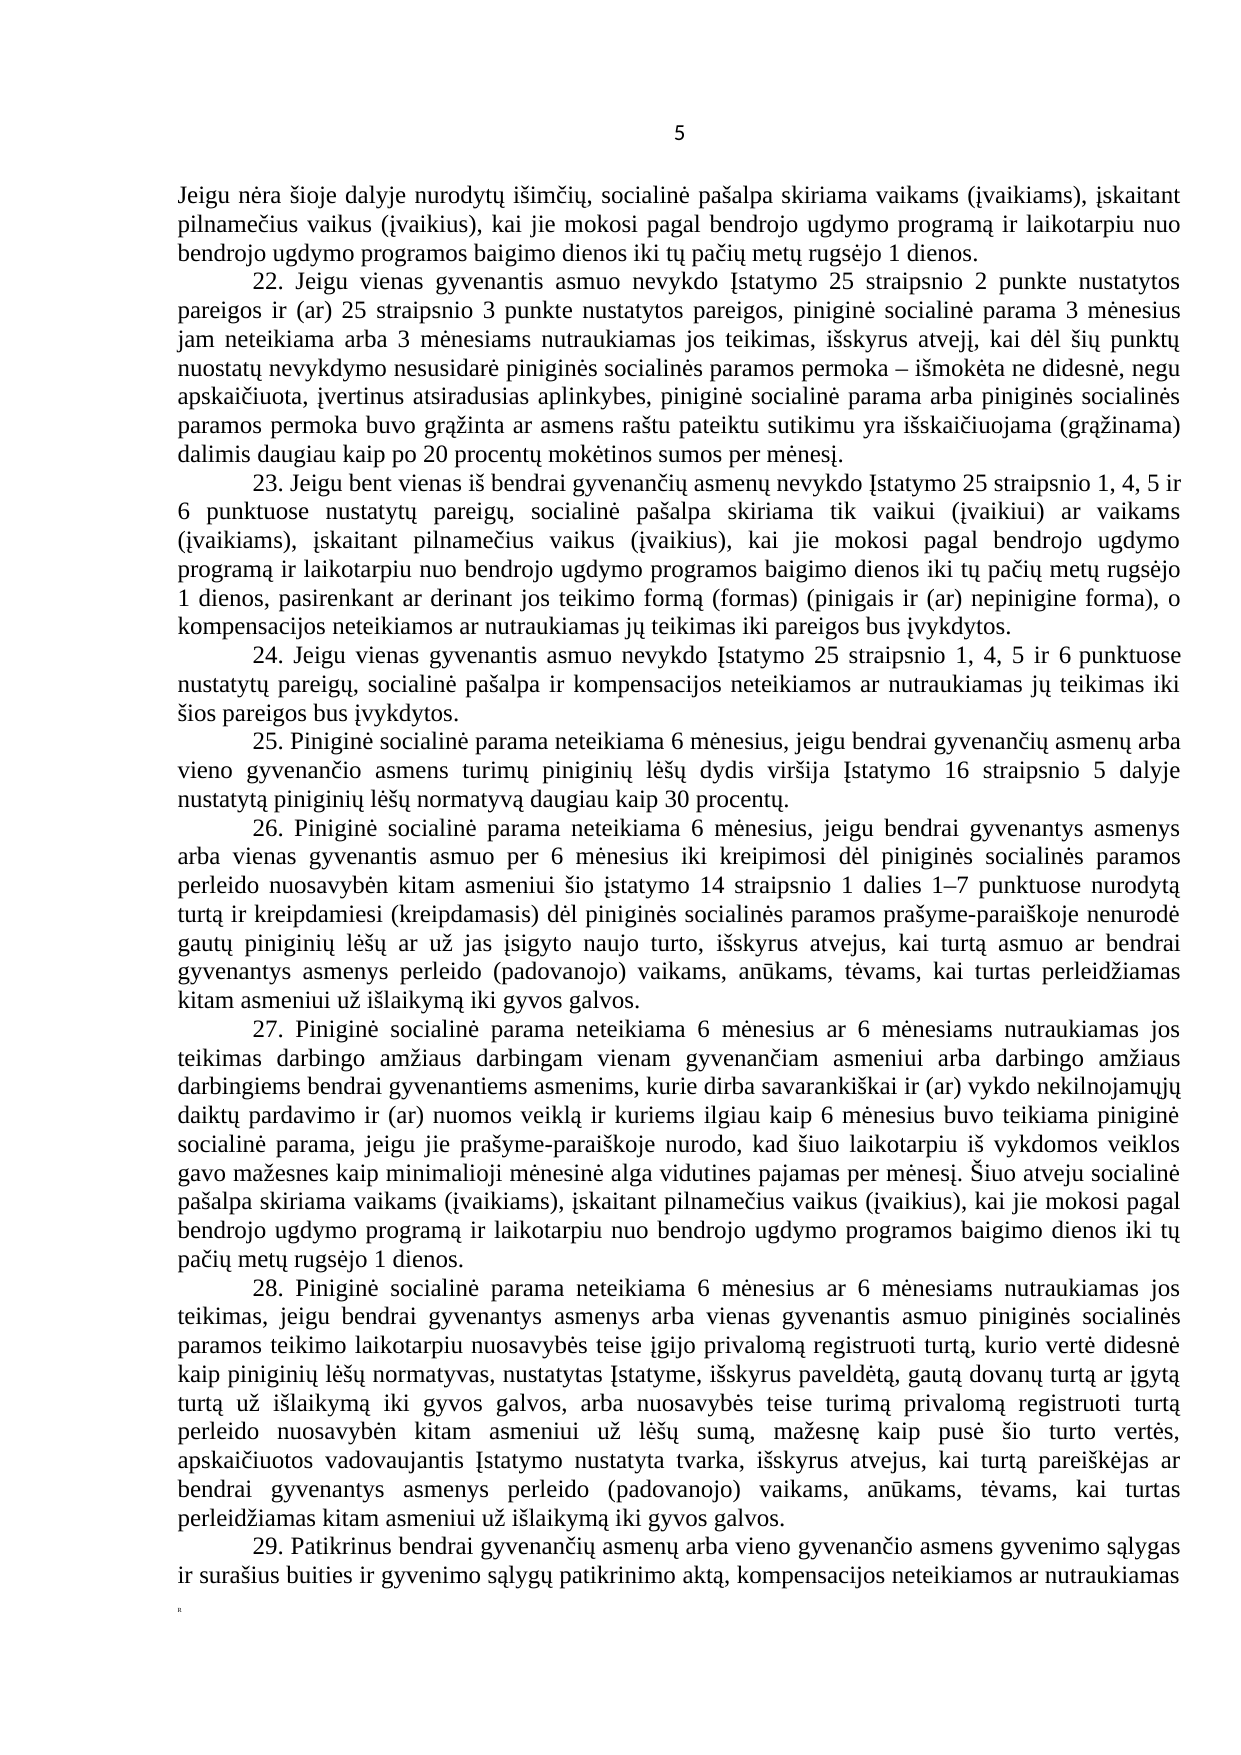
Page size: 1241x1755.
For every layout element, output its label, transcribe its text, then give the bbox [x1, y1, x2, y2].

text 25. Piniginė socialinė parama neteikiama 6 mėnesius, jeigu bendrai gyvenančių asmenų arba vieno gyvenančio asmens turimų piniginių lėšų dydis viršija Įstatymo 16 straipsnio 5 dalyje nustatytą piniginių lėšų normatyvą daugiau kaip 30 procentų. [177, 726, 1181, 813]
text 28. Piniginė socialinė parama neteikiama 6 mėnesius ar 6 mėnesiams nutraukiamas jos teikimas, jeigu bendrai gyvenantys asmenys arba vienas gyvenantis asmuo piniginės socialinės paramos teikimo laikotarpiu nuosavybės teise įgijo privalomą registruoti turtą, kurio vertė didesnė kaip piniginių lėšų normatyvas, nustatytas Įstatyme, išskyrus paveldėtą, gautą dovanų turtą ar įgytą turtą už išlaikymą iki gyvos galvos, arba nuosavybės teise turimą privalomą registruoti turtą perleido nuosavybėn kitam asmeniui už lėšų sumą, mažesnę kaip pusė šio turto vertės, apskaičiuotos vadovaujantis Įstatymo nustatyta tvarka, išskyrus atvejus, kai turtą pareiškėjas ar bendrai gyvenantys asmenys perleido (padovanojo) vaikams, anūkams, tėvams, kai turtas perleidžiamas kitam asmeniui už išlaikymą iki gyvos galvos. [177, 1273, 1181, 1531]
text 27. Piniginė socialinė parama neteikiama 6 mėnesius ar 6 mėnesiams nutraukiamas jos teikimas darbingo amžiaus darbingam vienam gyvenančiam asmeniui arba darbingo amžiaus darbingiems bendrai gyvenantiems asmenims, kurie dirba savarankiškai ir (ar) vykdo nekilnojamųjų daiktų pardavimo ir (ar) nuomos veiklą ir kuriems ilgiau kaip 6 mėnesius buvo teikiama piniginė socialinė parama, jeigu jie prašyme-paraiškoje nurodo, kad šiuo laikotarpiu iš vykdomos veiklos gavo mažesnes kaip minimalioji mėnesinė alga vidutines pajamas per mėnesį. Šiuo atveju socialinė pašalpa skiriama vaikams (įvaikiams), įskaitant pilnamečius vaikus (įvaikius), kai jie mokosi pagal bendrojo ugdymo programą ir laikotarpiu nuo bendrojo ugdymo programos baigimo dienos iki tų pačių metų rugsėjo 1 dienos. [177, 1014, 1181, 1273]
text 22. Jeigu vienas gyvenantis asmuo nevykdo Įstatymo 25 straipsnio 2 punkte nustatytos pareigos ir (ar) 25 straipsnio 3 punkte nustatytos pareigos, piniginė socialinė parama 3 mėnesius jam neteikiama arba 3 mėnesiams nutraukiamas jos teikimas, išskyrus atvejį, kai dėl šių punktų nuostatų nevykdymo nesusidarė piniginės socialinės paramos permoka – išmokėta ne didesnė, negu apskaičiuota, įvertinus atsiradusias aplinkybes, piniginė socialinė parama arba piniginės socialinės paramos permoka buvo grąžinta ar asmens raštu pateiktu sutikimu yra išskaičiuojama (grąžinama) dalimis daugiau kaip po 20 procentų mokėtinos sumos per mėnesį. [177, 266, 1181, 468]
text 23. Jeigu bent vienas iš bendrai gyvenančių asmenų nevykdo Įstatymo 25 straipsnio 1, 4, 5 ir 6 punktuose nustatytų pareigų, socialinė pašalpa skiriama tik vaikui (įvaikiui) ar vaikams (įvaikiams), įskaitant pilnamečius vaikus (įvaikius), kai jie mokosi pagal bendrojo ugdymo programą ir laikotarpiu nuo bendrojo ugdymo programos baigimo dienos iki tų pačių metų rugsėjo 1 dienos, pasirenkant ar derinant jos teikimo formą (formas) (pinigais ir (ar) nepinigine forma), o kompensacijos neteikiamos ar nutraukiamas jų teikimas iki pareigos bus įvykdytos. [177, 468, 1181, 640]
text 29. Patikrinus bendrai gyvenančių asmenų arba vieno gyvenančio asmens gyvenimo sąlygas ir surašius buities ir gyvenimo sąlygų patikrinimo aktą, kompensacijos neteikiamos ar nutraukiamas [177, 1531, 1181, 1589]
text 26. Piniginė socialinė parama neteikiama 6 mėnesius, jeigu bendrai gyvenantys asmenys arba vienas gyvenantis asmuo per 6 mėnesius iki kreipimosi dėl piniginės socialinės paramos perleido nuosavybėn kitam asmeniui šio įstatymo 14 straipsnio 1 dalies 1–7 punktuose nurodytą turtą ir kreipdamiesi (kreipdamasis) dėl piniginės socialinės paramos prašyme-paraiškoje nenurodė gautų piniginių lėšų ar už jas įsigyto naujo turto, išskyrus atvejus, kai turtą asmuo ar bendrai gyvenantys asmenys perleido (padovanojo) vaikams, anūkams, tėvams, kai turtas perleidžiamas kitam asmeniui už išlaikymą iki gyvos galvos. [177, 813, 1181, 1014]
text 24. Jeigu vienas gyvenantis asmuo nevykdo Įstatymo 25 straipsnio 1, 4, 5 ir 6 punktuose nustatytų pareigų, socialinė pašalpa ir kompensacijos neteikiamos ar nutraukiamas jų teikimas iki šios pareigos bus įvykdytos. [177, 640, 1181, 726]
text Jeigu nėra šioje dalyje nurodytų išimčių, socialinė pašalpa skiriama vaikams (įvaikiams), įskaitant pilnamečius vaikus (įvaikius), kai jie mokosi pagal bendrojo ugdymo programą ir laikotarpiu nuo bendrojo ugdymo programos baigimo dienos iki tų pačių metų rugsėjo 1 dienos. [177, 180, 1181, 266]
